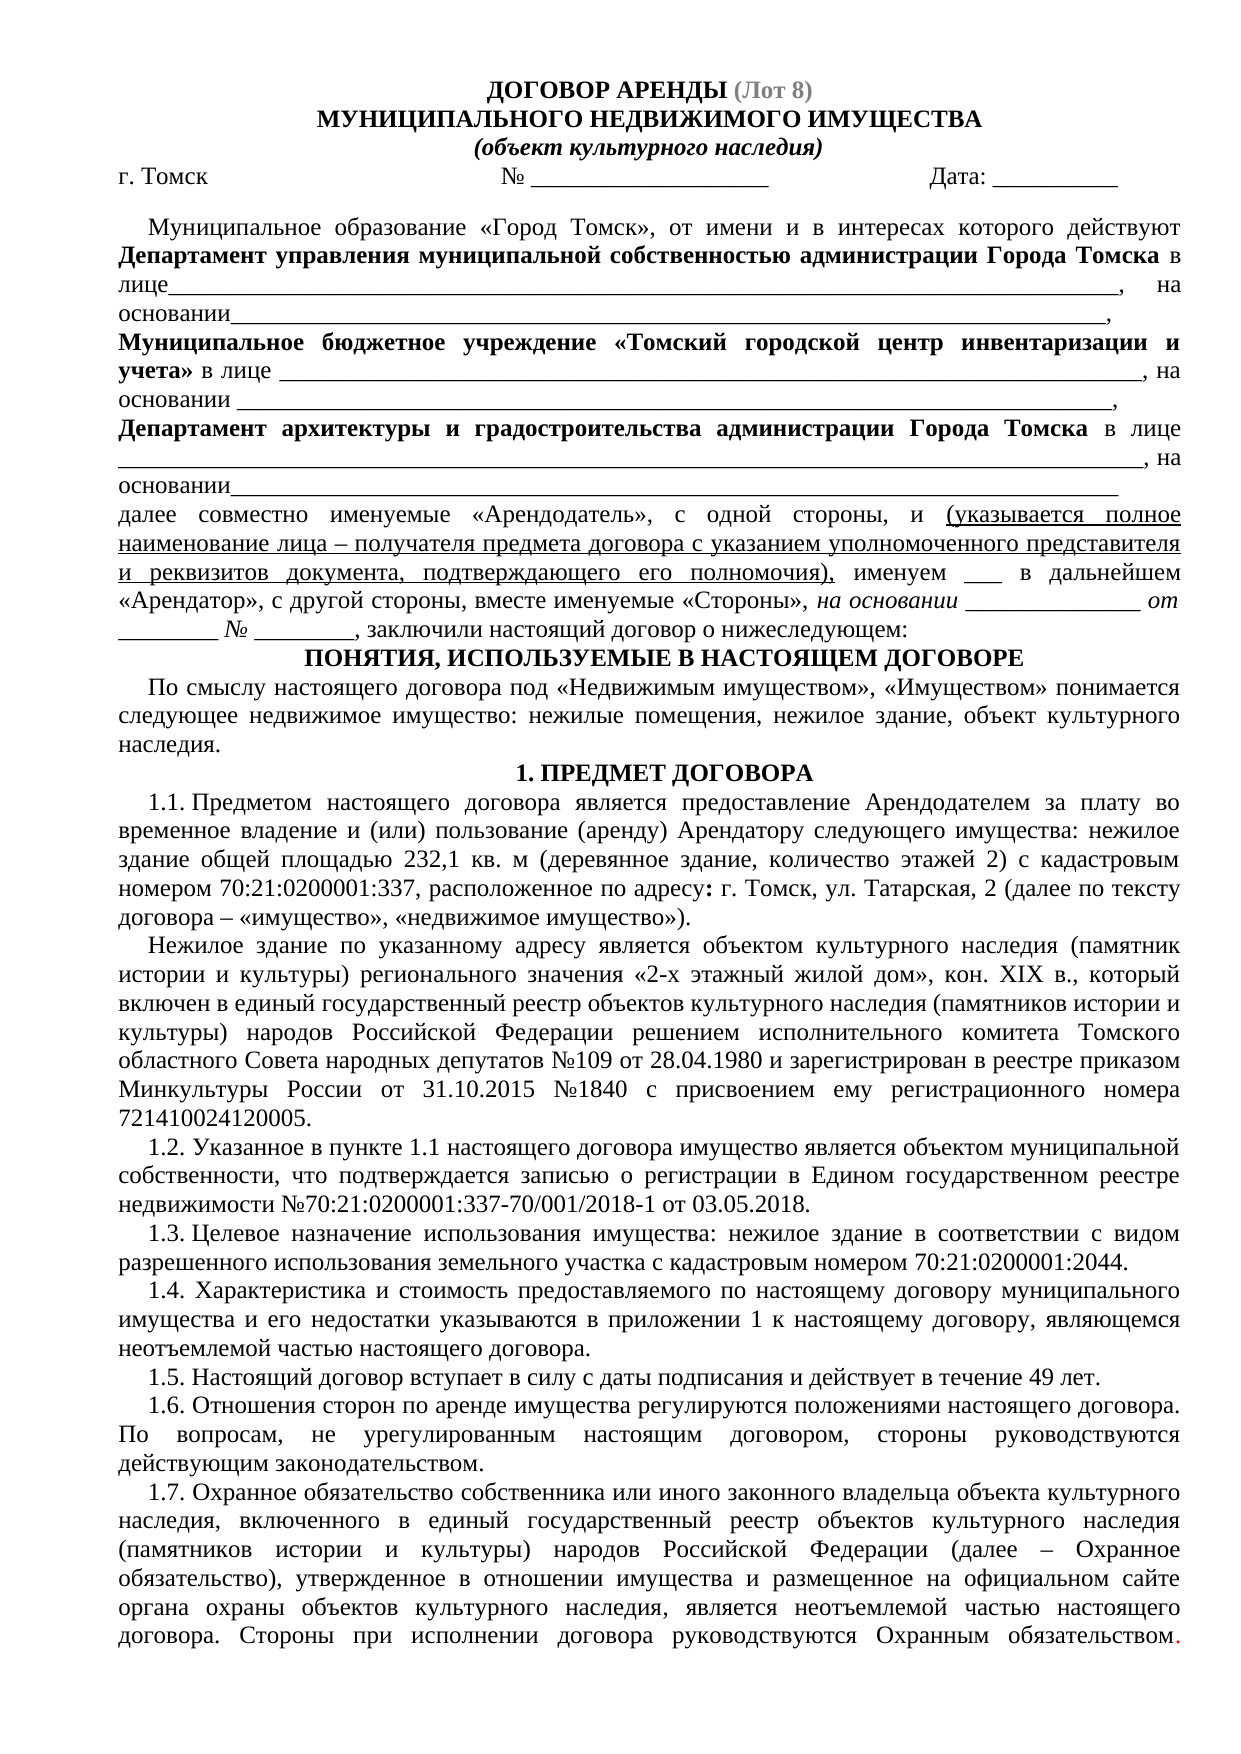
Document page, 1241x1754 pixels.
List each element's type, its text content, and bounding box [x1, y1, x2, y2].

text (объект культурного наследия) [118, 132, 1181, 161]
text ПОНЯТИЯ, ИСПОЛЬЗУЕМЫЕ В НАСТОЯЩЕМ ДОГОВОРЕ [118, 643, 1181, 672]
text 1.3. Целевое назначение использования имущества: нежилое здание в соответствии с видом разрешенного использования земельного участка с кадастровым номером 70:21:0200001:2044. [118, 1218, 1181, 1275]
text г. Томск № ___________________ Дата: __________ [118, 161, 1181, 190]
text 1.7. Охранное обязательство собственника или иного законного владельца объекта культурного наследия, включенного в единый государственный реестр объектов культурного наследия (памятников истории и культуры) народов Российской Федерации (далее – Охранное обязательство), утвержденное в отношении имущества и размещенное на официальном сайте органа охраны объектов культурного наследия, является неотъемлемой частью настоящего договора. Стороны при исполнении договора руководствуются Охранным обязательством. [118, 1477, 1181, 1649]
text По смыслу настоящего договора под «Недвижимым имуществом», «Имуществом» понимается следующее недвижимое имущество: нежилые помещения, нежилое здание, объект культурного наследия. [118, 672, 1181, 758]
text 1.2. Указанное в пункте 1.1 настоящего договора имущество является объектом муниципальной собственности, что подтверждается записью о регистрации в Едином государственном реестре недвижимости №70:21:0200001:337-70/001/2018-1 от 03.05.2018. [118, 1132, 1181, 1218]
text Департамент архитектуры и градостроительства администрации Города Томска в лице __________________________________________________________________________________, на основании_______________________________________________________________________ [118, 413, 1181, 499]
text и реквизитов документа, подтверждающего его полномочия), именуем ___ в дальнейшем «Арендатор», с другой стороны, вместе именуемые «Стороны», на основании ______________ от ________ № ________, заключили настоящий договор о нижеследующем: [118, 554, 1181, 643]
text Муниципальное бюджетное учреждение «Томский городской центр инвентаризации и учета» в лице _____________________________________________________________________, на основании ______________________________________________________________________, [118, 327, 1181, 413]
text МУНИЦИПАЛЬНОГО НЕДВИЖИМОГО ИМУЩЕСТВА [118, 104, 1181, 132]
text 1.1. Предметом настоящего договора является предоставление Арендодателем за плату во временное владение и (или) пользование (аренду) Арендатору следующего имущества: нежилое здание общей площадью 232,1 кв. м (деревянное здание, количество этажей 2) с кадастровым номером 70:21:0200001:337, расположенное по адресу: г. Томск, ул. Татарская, 2 (далее по тексту договора – «имущество», «недвижимое имущество»). [118, 787, 1181, 930]
text Муниципальное образование «Город Томск», от имени и в интересах которого действуют Департамент управления муниципальной собственностью администрации Города Томска в лице____________________________________________________________________________, на основании______________________________________________________________________, [118, 212, 1181, 327]
text ДОГОВОР АРЕНДЫ (Лот 8) [118, 75, 1181, 104]
text далее совместно именуемые «Арендодатель», с одной стороны, и (указывается полное наименование лица – получателя предмета договора с указанием уполномоченного представителя [118, 499, 1181, 553]
text 1.4. Характеристика и стоимость предоставляемого по настоящему договору муниципального имущества и его недостатки указываются в приложении 1 к настоящему договору, являющемся неотъемлемой частью настоящего договора. [118, 1275, 1181, 1362]
text Нежилое здание по указанному адресу является объектом культурного наследия (памятник истории и культуры) регионального значения «2-х этажный жилой дом», кон. XIX в., который включен в единый государственный реестр объектов культурного наследия (памятников истории и культуры) народов Российской Федерации решением исполнительного комитета Томского областного Совета народных депутатов №109 от 28.04.1980 и зарегистрирован в реестре приказом Минкультуры России от 31.10.2015 №1840 с присвоением ему регистрационного номера 721410024120005. [118, 930, 1181, 1132]
text 1. ПРЕДМЕТ ДОГОВОРА [118, 758, 1181, 787]
text 1.6. Отношения сторон по аренде имущества регулируются положениями настоящего договора. По вопросам, не урегулированным настоящим договором, стороны руководствуются действующим законодательством. [118, 1390, 1181, 1477]
text 1.5. Настоящий договор вступает в силу с даты подписания и действует в течение 49 лет. [118, 1362, 1181, 1390]
